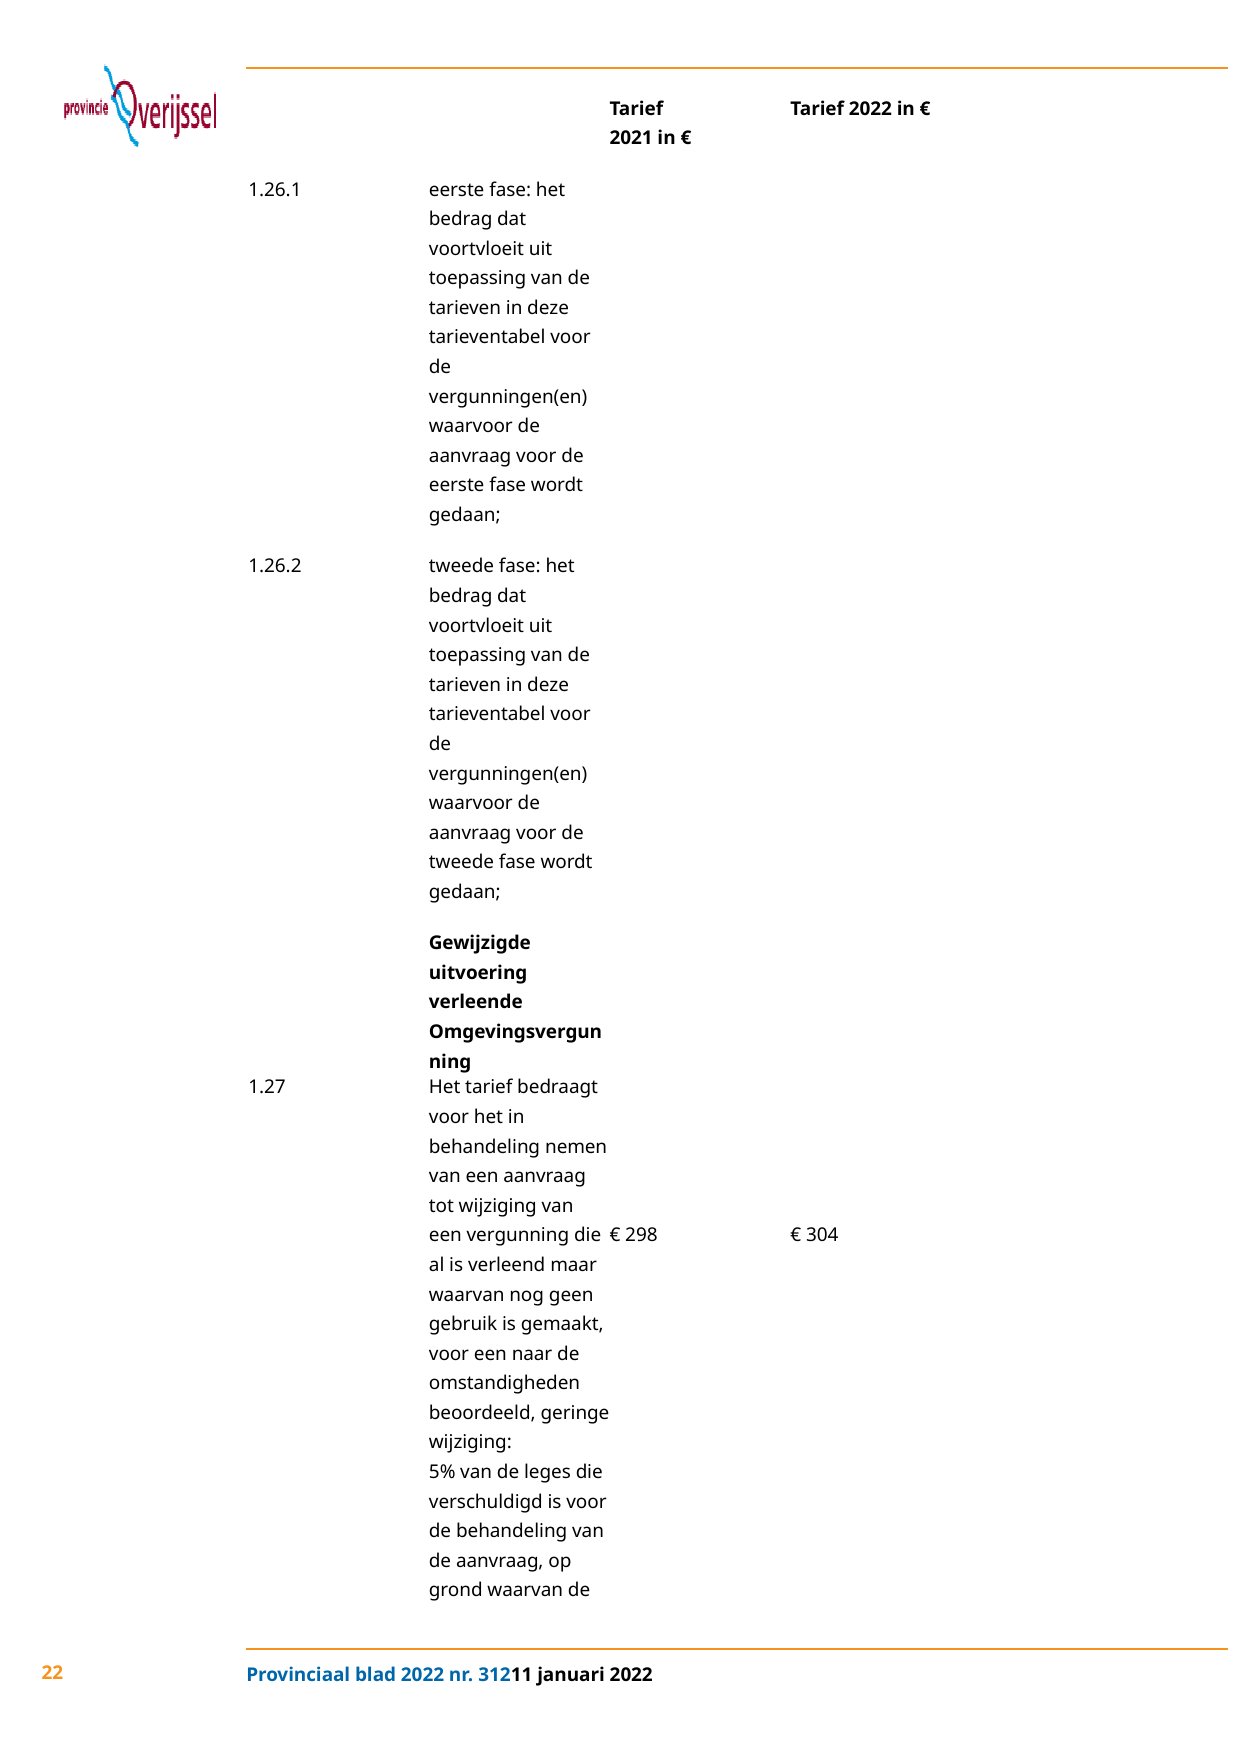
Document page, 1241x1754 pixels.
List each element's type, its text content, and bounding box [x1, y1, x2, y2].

table_cell [790, 527, 971, 553]
table_cell [609, 150, 790, 176]
table_cell [609, 176, 790, 527]
table_cell [248, 150, 429, 176]
table_cell [790, 904, 971, 929]
table_cell [429, 150, 609, 176]
table_cell 1.26.1 [248, 176, 429, 527]
table_cell Het tarief bedraagt voor het in behandeling nemen van een aanvraag tot wijziging van een vergunning die al is verleend maar waarvan nog geen gebruik is gemaakt, voor een naar de omstandigheden beoordeeld, geringe wijziging: 5% van de leges die verschuldigd is voor de behandeling van de aanvraag, op grond waarvan de [429, 1074, 609, 1602]
table_cell 1.26.2 [248, 553, 429, 904]
table_header Tarief 2022 in € [790, 95, 971, 150]
table_cell € 304 [790, 1074, 971, 1602]
table_cell [248, 904, 429, 929]
table_cell [609, 553, 790, 904]
table_header [971, 95, 1152, 150]
table_cell [971, 176, 1152, 527]
table_cell [971, 553, 1152, 904]
table_header [248, 95, 429, 150]
table_cell [790, 176, 971, 527]
table_cell [248, 930, 429, 1074]
table_cell [790, 553, 971, 904]
table_cell [429, 904, 609, 929]
table_cell [429, 527, 609, 553]
table_cell [971, 930, 1152, 1074]
picture [41, 47, 231, 172]
table_cell tweede fase: het bedrag dat voortvloeit uit toepassing van de tarieven in deze tarieventabel voor de vergunningen(en) waarvoor de aanvraag voor de tweede fase wordt gedaan; [429, 553, 609, 904]
table_cell 1.27 [248, 1074, 429, 1602]
table_cell [971, 904, 1152, 929]
table_cell [790, 150, 971, 176]
table_cell eerste fase: het bedrag dat voortvloeit uit toepassing van de tarieven in deze tarieventabel voor de vergunningen(en) waarvoor de aanvraag voor de eerste fase wordt gedaan; [429, 176, 609, 527]
table_header [429, 95, 609, 150]
table_cell [971, 527, 1152, 553]
table_cell [248, 527, 429, 553]
table_header Tarief 2021 in € [609, 95, 790, 150]
table_cell [609, 904, 790, 929]
table_cell [609, 930, 790, 1074]
table_cell [971, 1074, 1152, 1602]
table_cell Gewijzigde uitvoering verleende Omgevingsvergunning [429, 930, 609, 1074]
table_cell [790, 930, 971, 1074]
table_cell [609, 527, 790, 553]
table_cell [971, 150, 1152, 176]
table_cell € 298 [609, 1074, 790, 1602]
